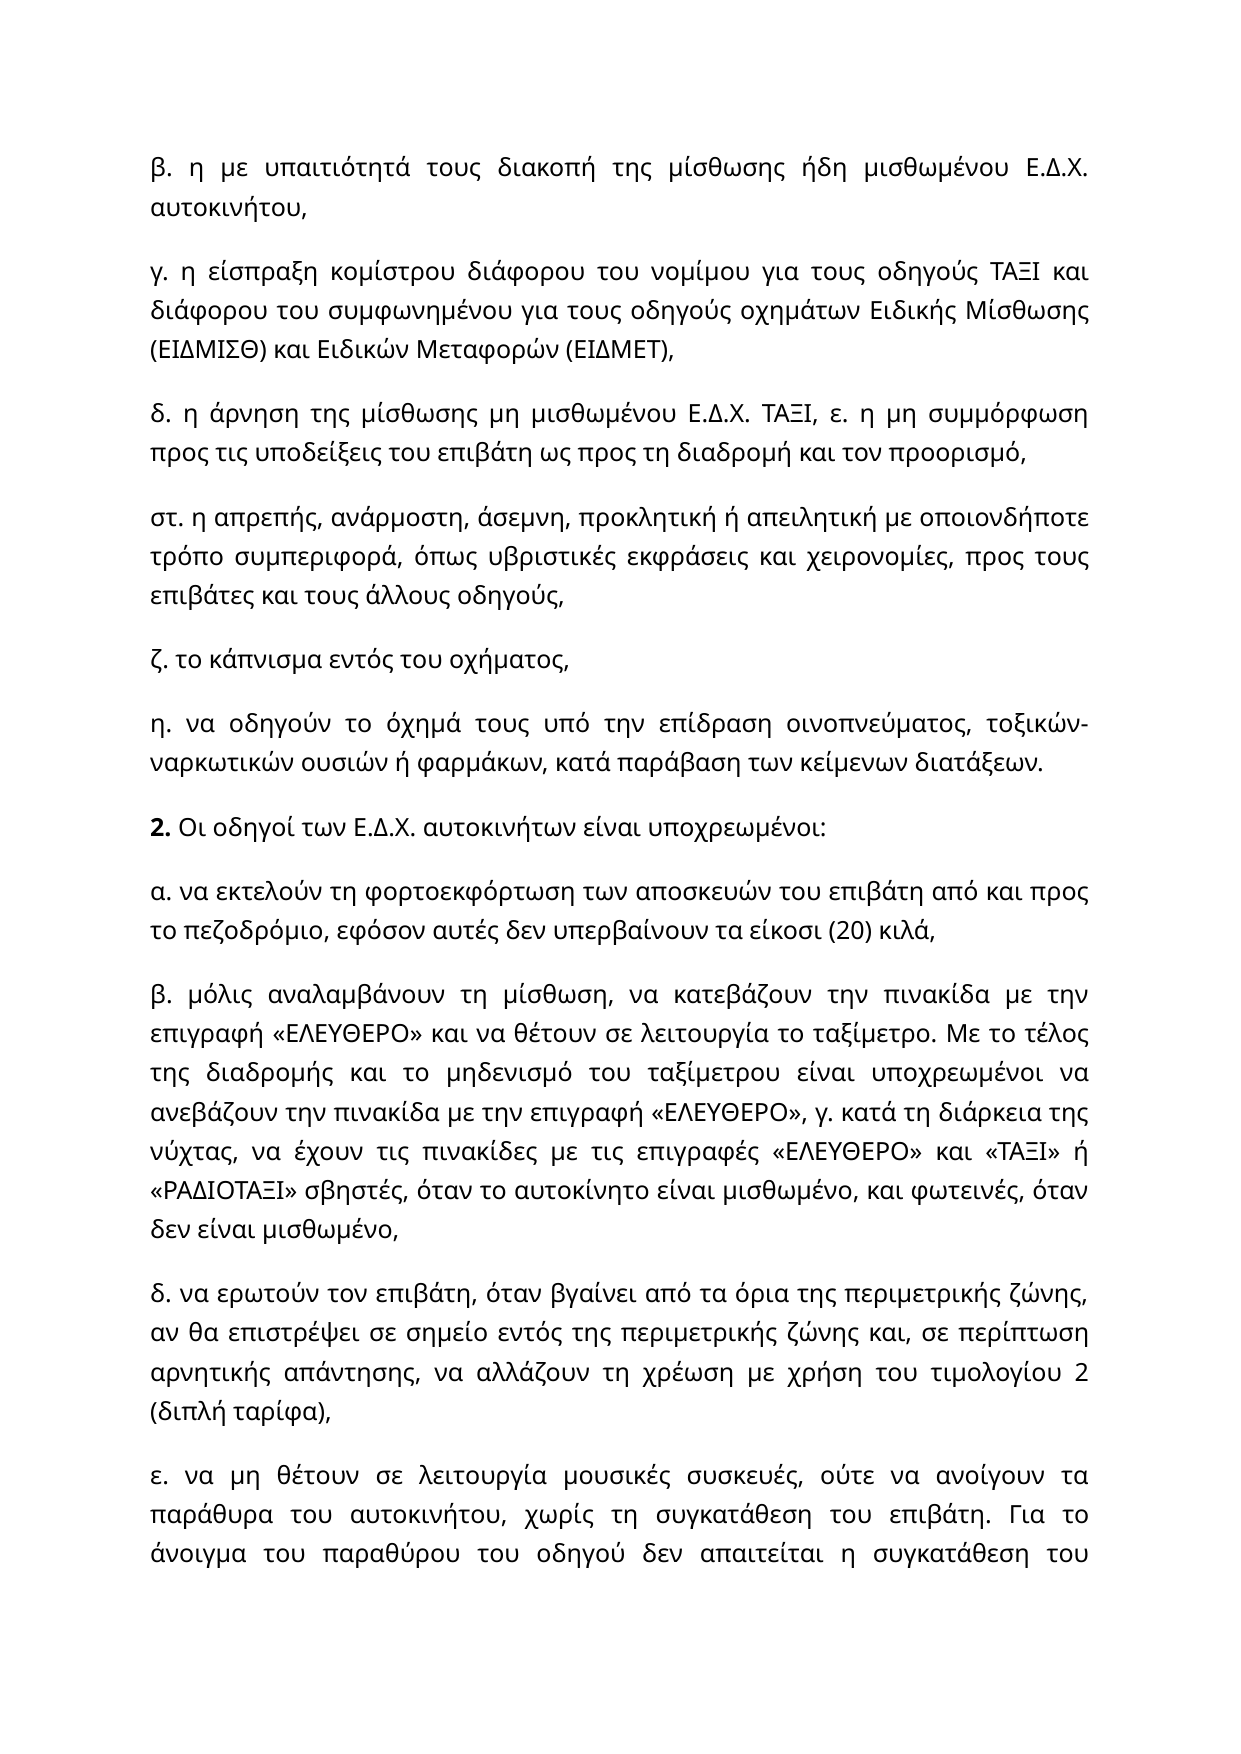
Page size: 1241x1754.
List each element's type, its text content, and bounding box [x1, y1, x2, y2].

text ε. να μη θέτουν σε λειτουργία μουσικές συσκευές, ούτε να ανοίγουν τα παράθυρα του αυτοκινήτου, χωρίς τη συγκατάθεση του επιβάτη. Για το άνοιγμα του παραθύρου του οδηγού δεν απαιτείται η συγκατάθεση του [150, 1457, 1090, 1570]
text γ. η είσπραξη κομίστρου διάφορου του νομίμου για τους οδηγούς ΤΑΞΙ και διάφορου του συμφωνημένου για τους οδηγούς οχημάτων Ειδικής Μίσθωσης (ΕΙΔΜΙΣΘ) και Ειδικών Μεταφορών (ΕΙΔΜΕΤ), [150, 253, 1090, 366]
text β. μόλις αναλαμβάνουν τη μίσθωση, να κατεβάζουν την πινακίδα με την επιγραφή «ΕΛΕΥΘΕΡΟ» και να θέτουν σε λειτουργία το ταξίμετρο. Με το τέλος της διαδρομής και το μηδενισμό του ταξίμετρου είναι υποχρεωμένοι να ανεβάζουν την πινακίδα με την επιγραφή «ΕΛΕΥΘΕΡΟ», γ. κατά τη διάρκεια της νύχτας, να έχουν τις πινακίδες με τις επιγραφές «ΕΛΕΥΘΕΡΟ» και «ΤΑΞΙ» ή «ΡΑΔΙΟΤΑΞΙ» σβηστές, όταν το αυτοκίνητο είναι μισθωμένο, και φωτεινές, όταν δεν είναι μισθωμένο, [150, 977, 1090, 1246]
text η. να οδηγούν το όχημά τους υπό την επίδραση οινοπνεύματος, τοξικών-ναρκωτικών ουσιών ή φαρμάκων, κατά παράβαση των κείμενων διατάξεων. [150, 706, 1090, 779]
text ζ. το κάπνισμα εντός του οχήματος, [150, 642, 1090, 676]
text στ. η απρεπής, ανάρμοστη, άσεμνη, προκλητική ή απειλητική με οποιονδήποτε τρόπο συμπεριφορά, όπως υβριστικές εκφράσεις και χειρονομίες, προς τους επιβάτες και τους άλλους οδηγούς, [150, 499, 1090, 612]
text δ. η άρνηση της μίσθωσης μη μισθωμένου Ε.Δ.Χ. ΤΑΞΙ, ε. η μη συμμόρφωση προς τις υποδείξεις του επιβάτη ως προς τη διαδρομή και τον προορισμό, [150, 396, 1090, 469]
text α. να εκτελούν τη φορτοεκφόρτωση των αποσκευών του επιβάτη από και προς το πεζοδρόμιο, εφόσον αυτές δεν υπερβαίνουν τα είκοσι (20) κιλά, [150, 873, 1090, 947]
text 2. Οι οδηγοί των Ε.Δ.Χ. αυτοκινήτων είναι υποχρεωμένοι: [150, 809, 1090, 843]
text β. η με υπαιτιότητά τους διακοπή της μίσθωσης ήδη μισθωμένου Ε.Δ.Χ. αυτοκινήτου, [150, 150, 1090, 223]
text δ. να ερωτούν τον επιβάτη, όταν βγαίνει από τα όρια της περιμετρικής ζώνης, αν θα επιστρέψει σε σημείο εντός της περιμετρικής ζώνης και, σε περίπτωση αρνητικής απάντησης, να αλλάζουν τη χρέωση με χρήση του τιμολογίου 2 (διπλή ταρίφα), [150, 1276, 1090, 1427]
